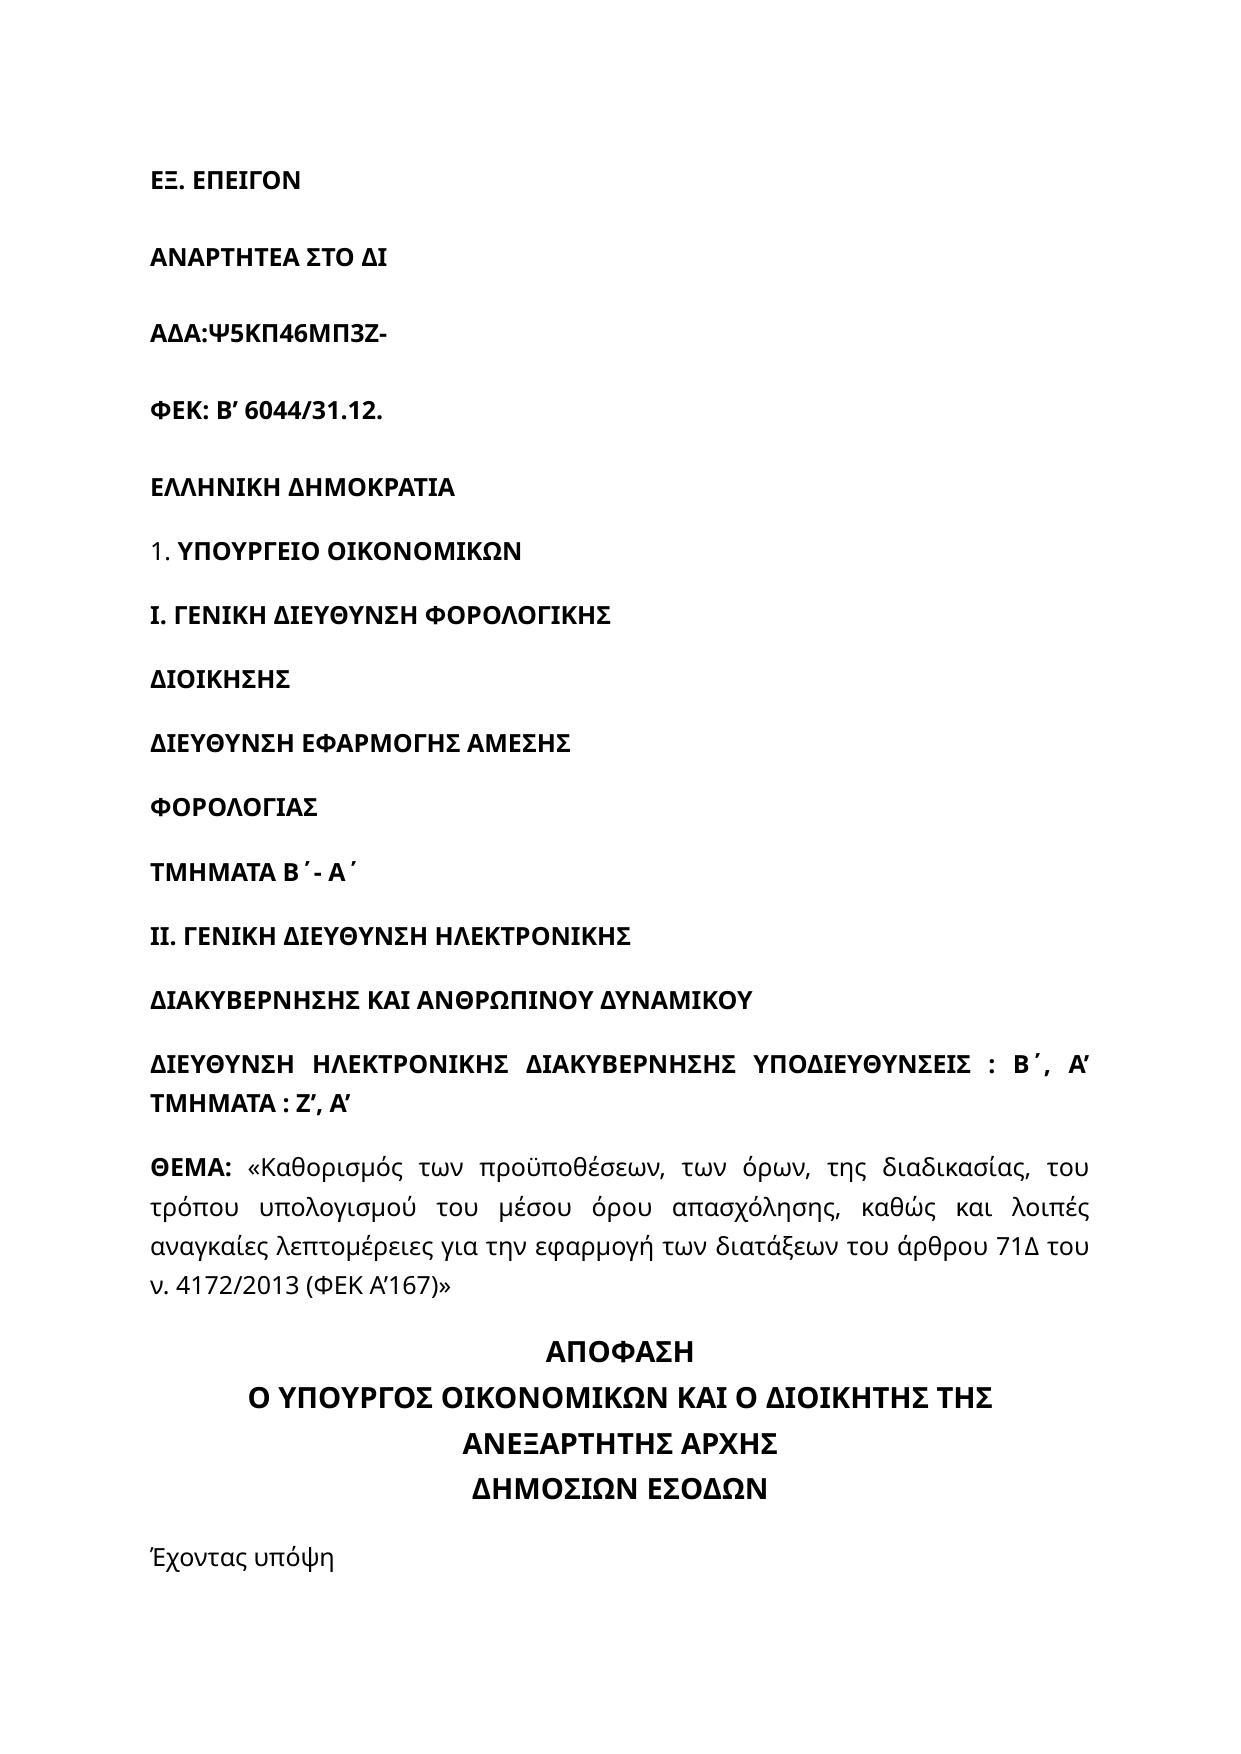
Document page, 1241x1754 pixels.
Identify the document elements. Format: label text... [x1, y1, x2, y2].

text ΙΙ. ΓΕΝΙΚΗ ΔΙΕΥΘΥΝΣΗ ΗΛΕΚΤΡΟΝΙΚΗΣ [150, 918, 1090, 952]
text ΘΕΜΑ: «Καθορισμός των προϋποθέσεων, των όρων, της διαδικασίας, του τρόπου υπολογισμού του μέσου όρου απασχόλησης, καθώς και λοιπές αναγκαίες λεπτομέρειες για την εφαρμογή των διατάξεων του άρθρου 71Δ του ν. 4172/2013 (ΦΕΚ Α’167)» [150, 1150, 1090, 1302]
title ΑΔΑ:Ψ5ΚΠ46ΜΠ3Ζ- [150, 316, 1090, 350]
text 1. ΥΠΟΥΡΓΕΙΟ ΟΙΚΟΝΟΜΙΚΩΝ [150, 533, 1090, 567]
text ΔΙΕΥΘΥΝΣΗ ΗΛΕΚΤΡΟΝΙΚΗΣ ΔΙΑΚΥΒΕΡΝΗΣΗΣ ΥΠΟΔΙΕΥΘΥΝΣΕΙΣ : Β΄, Α’ ΤΜΗΜΑΤΑ : Ζ’, Α’ [150, 1047, 1090, 1120]
text ΤΜΗΜΑΤΑ Β΄- Α΄ [150, 854, 1090, 888]
text ΑΠΟΦΑΣΗ Ο ΥΠΟΥΡΓΟΣ ΟΙΚΟΝΟΜΙΚΩΝ ΚΑΙ Ο ΔΙΟΙΚΗΤΗΣ ΤΗΣ ΑΝΕΞΑΡΤΗΤΗΣ ΑΡΧΗΣ ΔΗΜΟΣΙΩΝ ΕΣΟΔΩΝ [150, 1332, 1090, 1508]
text ΔΙΟΙΚΗΣΗΣ [150, 662, 1090, 696]
text Έχοντας υπόψη [150, 1539, 1090, 1573]
text ΔΙΑΚΥΒΕΡΝΗΣΗΣ ΚΑΙ ΑΝΘΡΩΠΙΝΟΥ ΔΥΝΑΜΙΚΟΥ [150, 982, 1090, 1017]
title ΕΞ. ΕΠΕΙΓΟΝ [150, 162, 1090, 197]
text ΦΟΡΟΛΟΓΙΑΣ [150, 790, 1090, 824]
text Ι. ΓΕΝΙΚΗ ΔΙΕΥΘΥΝΣΗ ΦΟΡΟΛΟΓΙΚΗΣ [150, 597, 1090, 632]
title ΦΕΚ: Β’ 6044/31.12. [150, 392, 1090, 427]
text ΕΛΛΗΝΙΚΗ ΔΗΜΟΚΡΑΤΙΑ [150, 469, 1090, 503]
text ΔΙΕΥΘΥΝΣΗ ΕΦΑΡΜΟΓΗΣ ΑΜΕΣΗΣ [150, 726, 1090, 760]
title ΑΝΑΡΤΗΤΕΑ ΣΤΟ ΔΙ [150, 239, 1090, 273]
